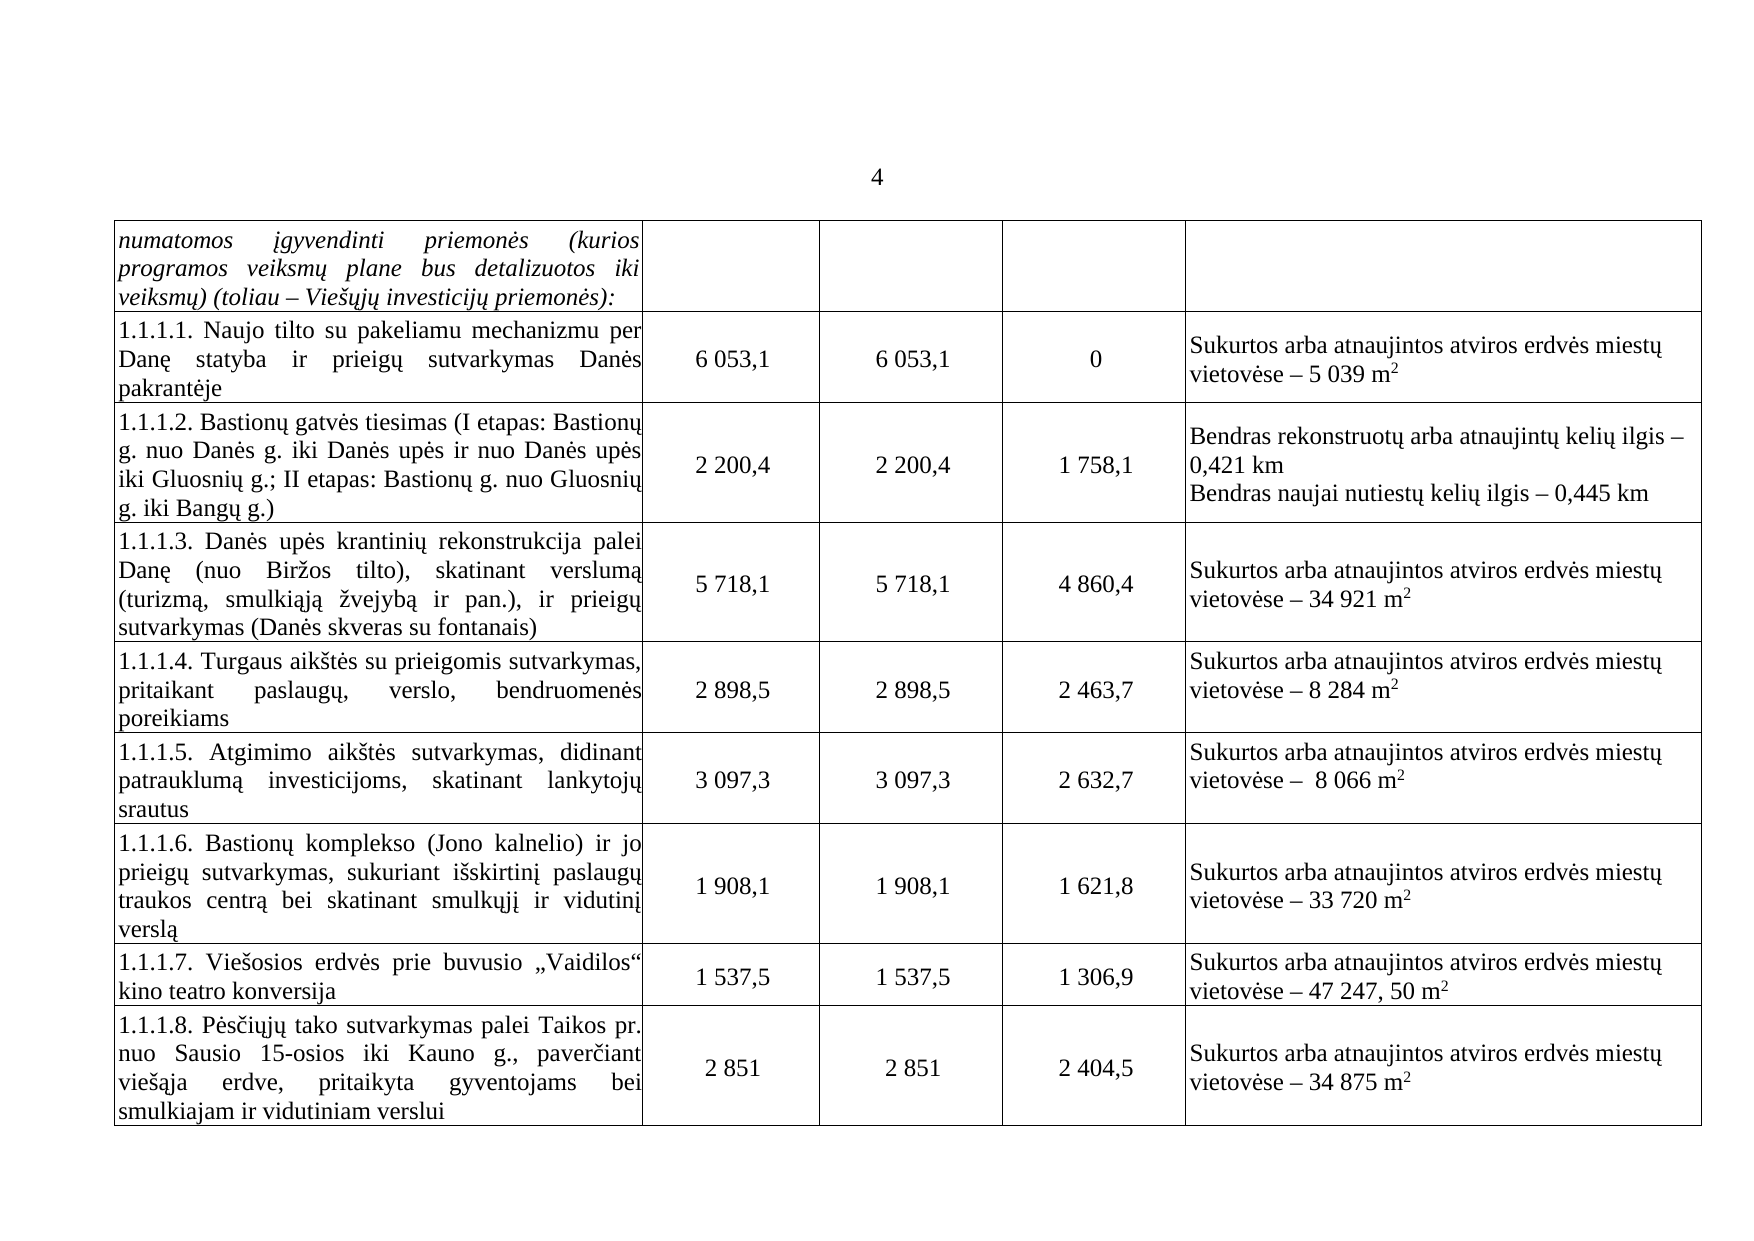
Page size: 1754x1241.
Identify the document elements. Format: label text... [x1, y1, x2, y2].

table_cell 1 908,1 [820, 824, 1002, 943]
table_cell Sukurtos arba atnaujintos atviros erdvės miestų vietovėse – 5 039 m2 [1186, 312, 1701, 402]
table_cell 1 537,5 [820, 944, 1002, 1005]
table_cell 1.1.1.7. Viešosios erdvės prie buvusio „Vaidilos“ kino teatro konversija [115, 944, 642, 1005]
table_cell 2 898,5 [820, 642, 1002, 732]
table_cell 0 [1003, 312, 1185, 402]
table_cell 1.1.1.5. Atgimimo aikštės sutvarkymas, didinant patrauklumą investicijoms, skatinant lankytojų srautus [115, 733, 642, 823]
table_cell 2 898,5 [643, 642, 819, 732]
table_cell 1.1.1.6. Bastionų komplekso (Jono kalnelio) ir jo prieigų sutvarkymas, sukuriant išskirtinį paslaugų traukos centrą bei skatinant smulkųjį ir vidutinį verslą [115, 824, 642, 943]
table_cell 1 621,8 [1003, 824, 1185, 943]
table_cell Sukurtos arba atnaujintos atviros erdvės miestų vietovėse – 8 284 m2 [1186, 642, 1701, 732]
table_cell 1 758,1 [1003, 403, 1185, 522]
table_cell 3 097,3 [643, 733, 819, 823]
table_cell Sukurtos arba atnaujintos atviros erdvės miestų vietovėse – 8 066 m2 [1186, 733, 1701, 823]
table_cell 2 632,7 [1003, 733, 1185, 823]
table_cell [643, 221, 819, 311]
table_cell Sukurtos arba atnaujintos atviros erdvės miestų vietovėse – 34 921 m2 [1186, 523, 1701, 641]
table_cell [1186, 221, 1701, 311]
table_cell 2 851 [643, 1006, 819, 1125]
table_cell numatomos įgyvendinti priemonės (kurios programos veiksmų plane bus detalizuotos iki veiksmų) (toliau – Viešųjų investicijų priemonės): [115, 221, 642, 311]
table_cell 2 851 [820, 1006, 1002, 1125]
table_cell 1 908,1 [643, 824, 819, 943]
table_cell 2 404,5 [1003, 1006, 1185, 1125]
table_cell 1 537,5 [643, 944, 819, 1005]
table_cell 1.1.1.4. Turgaus aikštės su prieigomis sutvarkymas, pritaikant paslaugų, verslo, bendruomenės poreikiams [115, 642, 642, 732]
table_cell Sukurtos arba atnaujintos atviros erdvės miestų vietovėse – 33 720 m2 [1186, 824, 1701, 943]
table_cell 6 053,1 [820, 312, 1002, 402]
table_cell 3 097,3 [820, 733, 1002, 823]
table_cell Sukurtos arba atnaujintos atviros erdvės miestų vietovėse – 34 875 m2 [1186, 1006, 1701, 1125]
table_cell 5 718,1 [820, 523, 1002, 641]
table_cell [820, 221, 1002, 311]
table_cell 2 200,4 [643, 403, 819, 522]
table_cell 1.1.1.1. Naujo tilto su pakeliamu mechanizmu per Danę statyba ir prieigų sutvarkymas Danės pakrantėje [115, 312, 642, 402]
table_cell 5 718,1 [643, 523, 819, 641]
table_cell 1.1.1.2. Bastionų gatvės tiesimas (I etapas: Bastionų g. nuo Danės g. iki Danės upės ir nuo Danės upės iki Gluosnių g.; II etapas: Bastionų g. nuo Gluosnių g. iki Bangų g.) [115, 403, 642, 522]
table_cell 1.1.1.3. Danės upės krantinių rekonstrukcija palei Danę (nuo Biržos tilto), skatinant verslumą (turizmą, smulkiąją žvejybą ir pan.), ir prieigų sutvarkymas (Danės skveras su fontanais) [115, 523, 642, 641]
table_cell Sukurtos arba atnaujintos atviros erdvės miestų vietovėse – 47 247, 50 m2 [1186, 944, 1701, 1005]
table_cell Bendras rekonstruotų arba atnaujintų kelių ilgis – 0,421 km Bendras naujai nutiestų kelių ilgis – 0,445 km [1186, 403, 1701, 522]
table_cell [1003, 221, 1185, 311]
table_cell 2 463,7 [1003, 642, 1185, 732]
table_cell 2 200,4 [820, 403, 1002, 522]
table_cell 1 306,9 [1003, 944, 1185, 1005]
table_cell 4 860,4 [1003, 523, 1185, 641]
table_cell 1.1.1.8. Pėsčiųjų tako sutvarkymas palei Taikos pr. nuo Sausio 15-osios iki Kauno g., paverčiant viešąja erdve, pritaikyta gyventojams bei smulkiajam ir vidutiniam verslui [115, 1006, 642, 1125]
table_cell 6 053,1 [643, 312, 819, 402]
